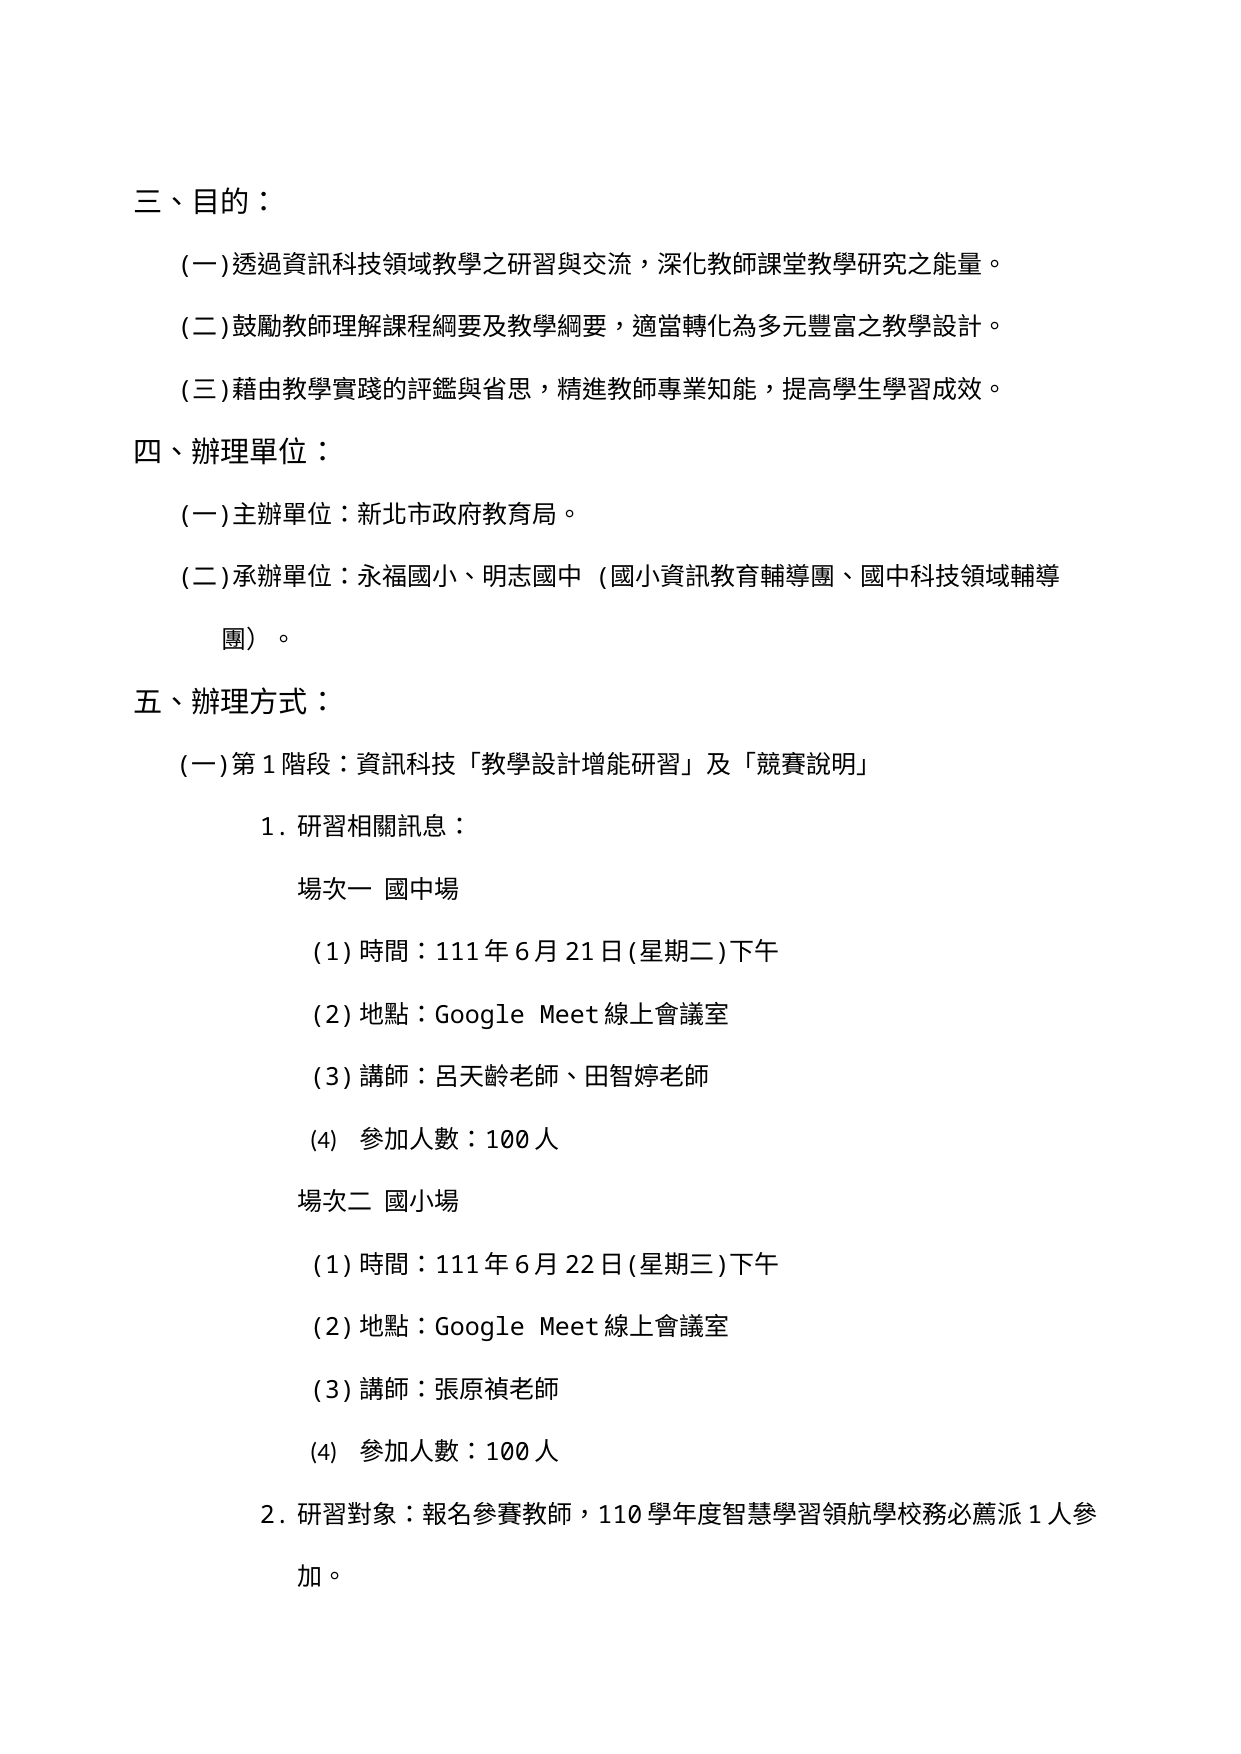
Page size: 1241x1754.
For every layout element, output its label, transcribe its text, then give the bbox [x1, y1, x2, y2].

text 場次一 國中場 [297, 846, 1107, 908]
text (三)藉由教學實踐的評鑑與省思，精進教師專業知能，提高學生學習成效。 [133, 346, 1107, 408]
text (一)主辦單位：新北市政府教育局。 [133, 471, 1107, 533]
text (二)鼓勵教師理解課程綱要及教學綱要，適當轉化為多元豐富之教學設計。 [133, 283, 1107, 346]
text 三、目的： [133, 158, 1107, 221]
text (二)承辦單位：永福國小、明志國中 (國小資訊教育輔導團、國中科技領域輔導團）。 [163, 533, 1107, 658]
list 研習相關訊息： [259, 783, 1107, 846]
list 時間：111年6月21日(星期二)下午 [309, 908, 1107, 971]
list 參加人數：100人 [309, 1096, 1107, 1158]
list 參加人數：100人 [309, 1408, 1107, 1471]
list 研習對象：報名參賽教師，110學年度智慧學習領航學校務必薦派1人參加。 [259, 1471, 1107, 1596]
list 講師：張原禎老師 [309, 1346, 1107, 1408]
text (一)第1階段：資訊科技「教學設計增能研習」及「競賽說明」 [176, 721, 1107, 783]
list 時間：111年6月22日(星期三)下午 [309, 1221, 1107, 1283]
text (一)透過資訊科技領域教學之研習與交流，深化教師課堂教學研究之能量。 [133, 221, 1107, 283]
text 五、辦理方式： [133, 658, 1107, 721]
text 四、辦理單位： [133, 408, 1107, 471]
list 地點：Google Meet線上會議室 [309, 971, 1107, 1033]
list 地點：Google Meet線上會議室 [309, 1283, 1107, 1346]
list 講師：呂天齡老師、田智婷老師 [309, 1033, 1107, 1096]
text 場次二 國小場 [297, 1158, 1107, 1221]
